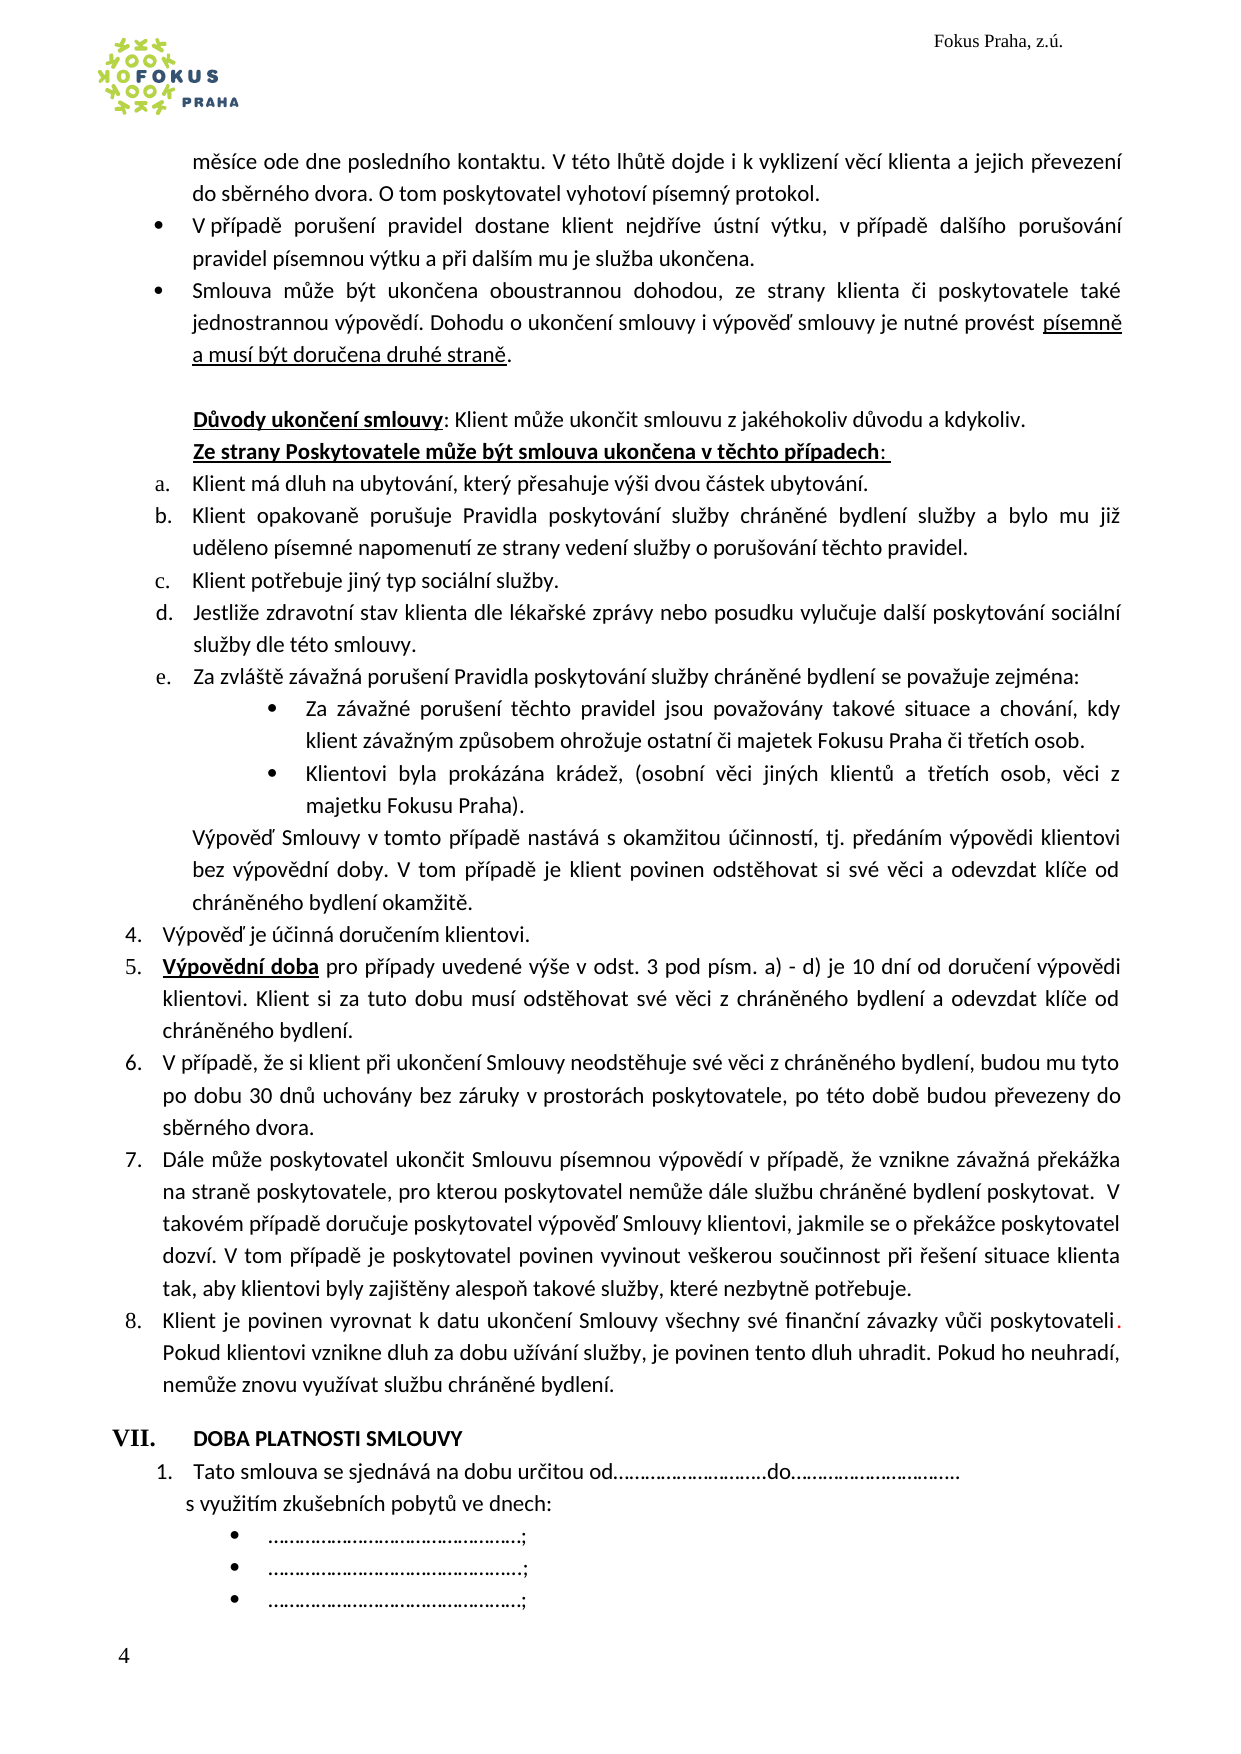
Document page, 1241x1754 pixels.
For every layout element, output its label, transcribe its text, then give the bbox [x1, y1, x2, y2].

list Klient je povinen vyrovnat k datu ukončení Smlouvy všechny své finanční závazky vůči poskytovateli. Pokud klientovi vznikne dluh za dobu užívání služby, je povinen tento dluh uhradit. Pokud ho neuhradí, nemůže znovu využívat službu chráněné bydlení. [125, 1306, 1122, 1398]
list Smlouva může být ukončena oboustrannou dohodou, ze strany klienta či poskytovatele také jednostrannou výpovědí. Dohodu o ukončení smlouvy i výpověď smlouvy je nutné provést písemně a musí být doručena druhé straně. [154, 276, 1122, 368]
list ………………………………………...; [231, 1553, 1122, 1581]
list Klient potřebuje jiný typ sociální služby. [154, 566, 1122, 594]
list Za závažné porušení těchto pravidel jsou považovány takové situace a chování, kdy klient závažným způsobem ohrožuje ostatní či majetek Fokusu Praha či třetích osob. [268, 694, 1122, 755]
list Důvody ukončení smlouvy: Klient může ukončit smlouvu z jakéhokoliv důvodu a kdykoliv. [193, 405, 1122, 433]
list …………………………………………; [231, 1521, 1122, 1549]
list Ze strany Poskytovatele může být smlouva ukončena v těchto případech: [193, 437, 1122, 465]
list Tato smlouva se sjednává na dobu určitou od………………………..do………………………….. [156, 1457, 1122, 1485]
list Dále může poskytovatel ukončit Smlouvu písemnou výpovědí v případě, že vznikne závažná překážka na straně poskytovatele, pro kterou poskytovatel nemůže dále službu chráněné bydlení poskytovat. V takovém případě doručuje poskytovatel výpověď Smlouvy klientovi, jakmile se o překážce poskytovatel dozví. V tom případě je poskytovatel povinen vyvinout veškerou součinnost při řešení situace klienta tak, aby klientovi byly zajištěny alespoň takové služby, které nezbytně potřebuje. [125, 1145, 1122, 1302]
list Za zvláště závažná porušení Pravidla poskytování služby chráněné bydlení se považuje zejména: [156, 662, 1122, 690]
list …………………………………………; [231, 1586, 1122, 1613]
text s využitím zkušebních pobytů ve dnech: [118, 1489, 1122, 1517]
list Výpověď je účinná doručením klientovi. [125, 920, 1122, 948]
list Klient opakovaně porušuje Pravidla poskytování služby chráněné bydlení služby a bylo mu již uděleno písemné napomenutí ze strany vedení služby o porušování těchto pravidel. [154, 501, 1122, 562]
list V případě porušení pravidel dostane klient nejdříve ústní výtku, v případě dalšího porušování pravidel písemnou výtku a při dalším mu je služba ukončena. [154, 212, 1122, 272]
text Výpověď Smlouvy v tomto případě nastává s okamžitou účinností, tj. předáním výpovědi klientovi bez výpovědní doby. V tom případě je klient povinen odstěhovat si své věci a odevzdat klíče od chráněného bydlení okamžitě. [192, 823, 1122, 916]
list Výpovědní doba pro případy uvedené výše v odst. 3 pod písm. a) - d) je 10 dní od doručení výpovědi klientovi. Klient si za tuto dobu musí odstěhovat své věci z chráněného bydlení a odevzdat klíče od chráněného bydlení. [125, 952, 1122, 1044]
list měsíce ode dne posledního kontaktu. V této lhůtě dojde i k vyklizení věcí klienta a jejich převezení do sběrného dvora. O tom poskytovatel vyhotoví písemný protokol. [154, 147, 1122, 207]
list Klientovi byla prokázána krádež, (osobní věci jiných klientů a třetích osob, věci z majetku Fokusu Praha). [268, 759, 1122, 819]
list Jestliže zdravotní stav klienta dle lékařské zprávy nebo posudku vylučuje další poskytování sociální služby dle této smlouvy. [156, 598, 1122, 658]
list V případě, že si klient při ukončení Smlouvy neodstěhuje své věci z chráněného bydlení, budou mu tyto po dobu 30 dnů uchovány bez záruky v prostorách poskytovatele, po této době budou převezeny do sběrného dvora. [125, 1048, 1122, 1141]
list Klient má dluh na ubytování, který přesahuje výši dvou částek ubytování. [154, 469, 1122, 497]
list DOBA PLATNOSTI SMLOUVY [156, 1423, 1122, 1452]
picture [90, 35, 243, 118]
